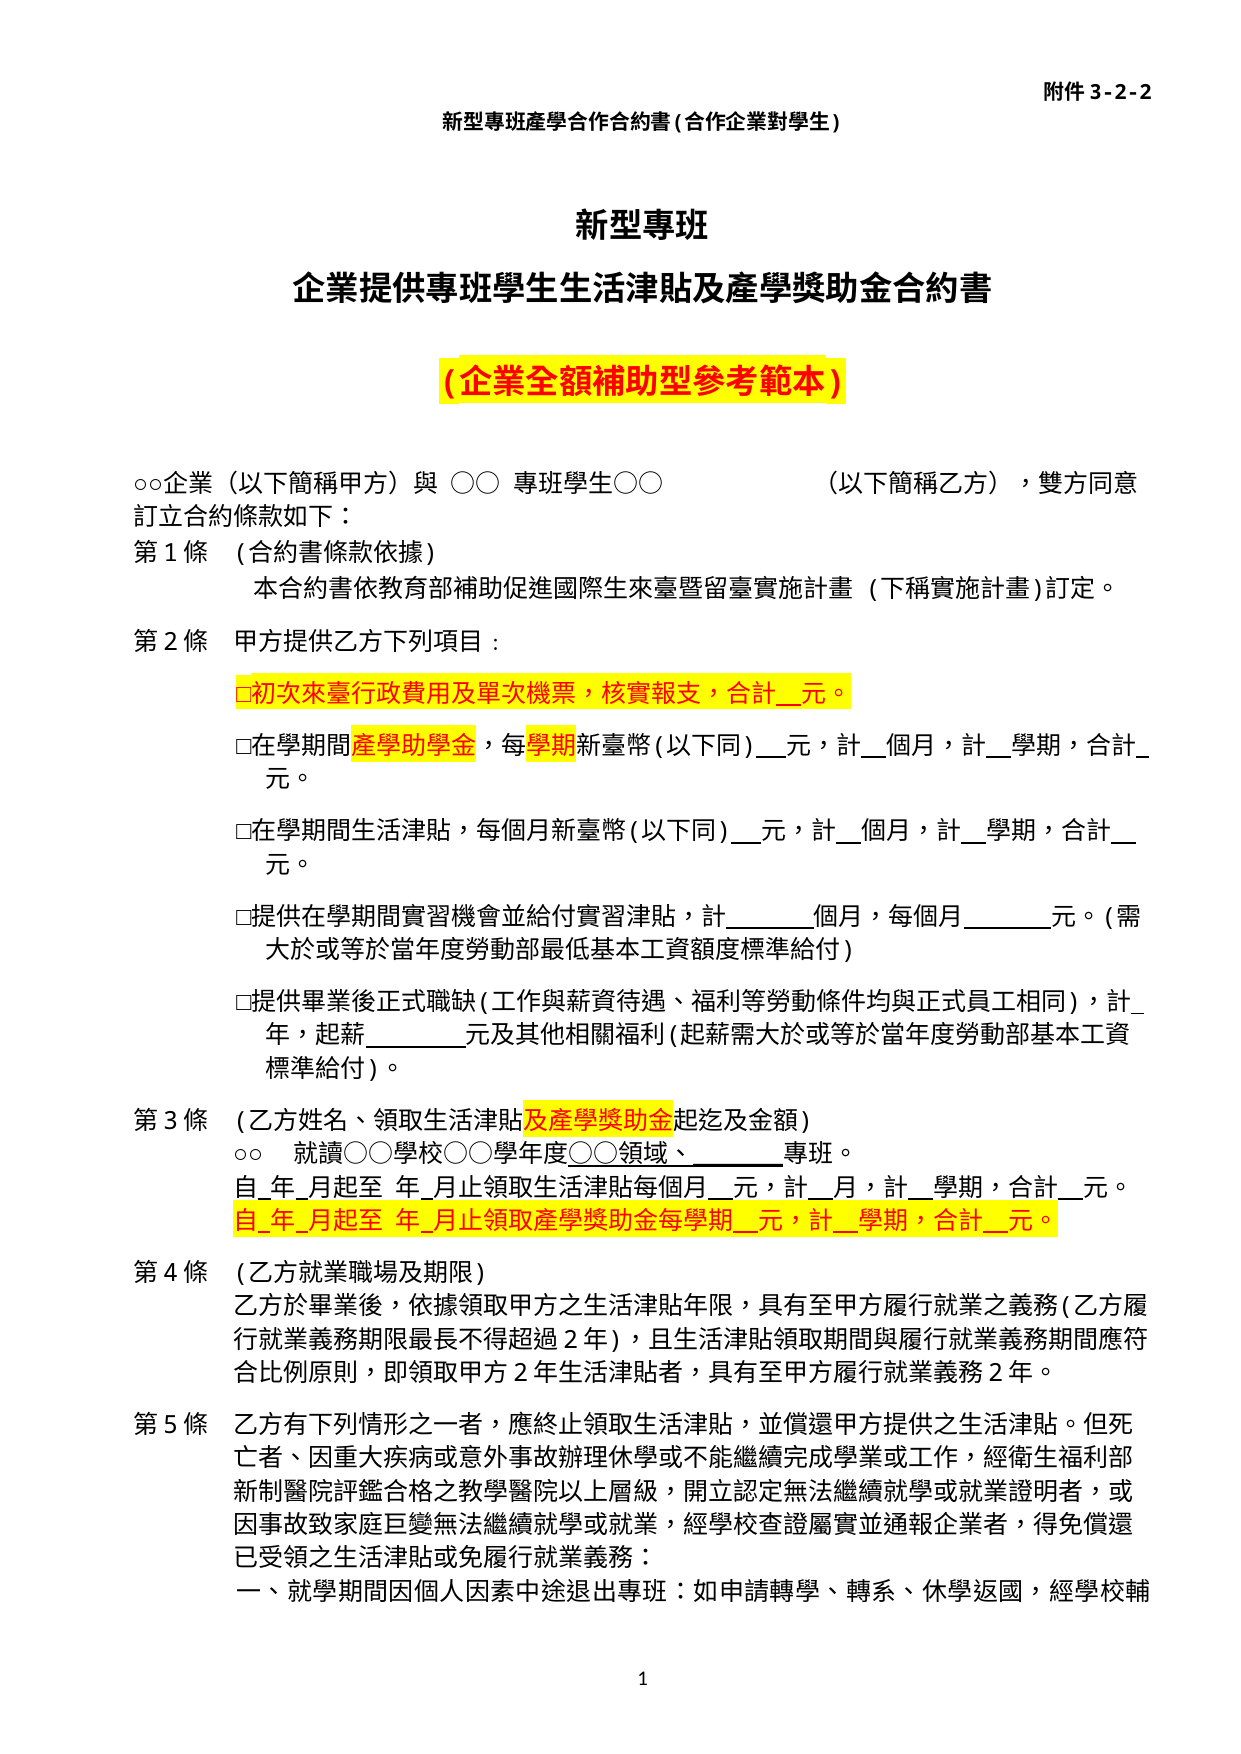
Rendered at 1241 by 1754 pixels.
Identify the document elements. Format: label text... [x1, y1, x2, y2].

text (企業全額補助型參考範本) [133, 338, 1152, 400]
text 第5條 乙方有下列情形之一者，應終止領取生活津貼，並償還甲方提供之生活津貼。但死亡者、因重大疾病或意外事故辦理休學或不能繼續完成學業或工作，經衛生福利部新制醫院評鑑合格之教學醫院以上層級，開立認定無法繼續就學或就業證明者，或因事故致家庭巨變無法繼續就學或就業，經學校查證屬實並通報企業者，得免償還已受領之生活津貼或免履行就業義務： [133, 1407, 1152, 1573]
text 企業提供專班學生生活津貼及產學獎助金合約書 [133, 244, 1152, 307]
text 新型專班 [133, 182, 1152, 244]
text ○○企業（以下簡稱甲方）與 ○○ 專班學生○○ （以下簡稱乙方），雙方同意訂立合約條款如下： [133, 466, 1152, 532]
text □提供畢業後正式職缺(工作與薪資待遇、福利等勞動條件均與正式員工相同)，計 年，起薪 元及其他相關福利(起薪需大於或等於當年度勞動部基本工資標準給付)。 [236, 984, 1152, 1084]
text 自 年 月起至 年 月止領取產學獎助金每學期 元，計 學期，合計 元。 [233, 1203, 1152, 1236]
text 第3條 (乙方姓名、領取生活津貼及產學獎助金起迄及金額) [133, 1103, 1152, 1136]
text □在學期間生活津貼，每個月新臺幣(以下同) 元，計 個月，計 學期，合計 元。 [236, 813, 1152, 880]
text 一、就學期間因個人因素中途退出專班：如申請轉學、轉系、休學返國，經學校輔 [236, 1573, 1152, 1607]
text □初次來臺行政費用及單次機票，核實報支，合計 元。 [236, 676, 1152, 709]
text 自 年 月起至 年 月止領取生活津貼每個月 元，計 月，計 學期，合計 元。 [233, 1169, 1152, 1203]
text 本合約書依教育部補助促進國際生來臺暨留臺實施計畫 (下稱實施計畫)訂定。 [133, 568, 1152, 605]
text 乙方於畢業後，依據領取甲方之生活津貼年限，具有至甲方履行就業之義務(乙方履行就業義務期限最長不得超過2年)，且生活津貼領取期間與履行就業義務期間應符合比例原則，即領取甲方2年生活津貼者，具有至甲方履行就業義務2年。 [233, 1288, 1152, 1388]
text ○○ 就讀○○學校○○學年度○○領域、______專班。 [233, 1136, 1152, 1169]
text 第1條 (合約書條款依據) [133, 532, 1152, 568]
text □提供在學期間實習機會並給付實習津貼，計 個月，每個月 元。(需大於或等於當年度勞動部最低基本工資額度標準給付) [236, 898, 1152, 965]
text 第4條 (乙方就業職場及期限) [133, 1255, 1152, 1288]
text 第2條 甲方提供乙方下列項目﹕ [133, 623, 1152, 657]
text □在學期間產學助學金，每學期新臺幣(以下同) 元，計 個月，計 學期，合計 元。 [236, 728, 1152, 794]
